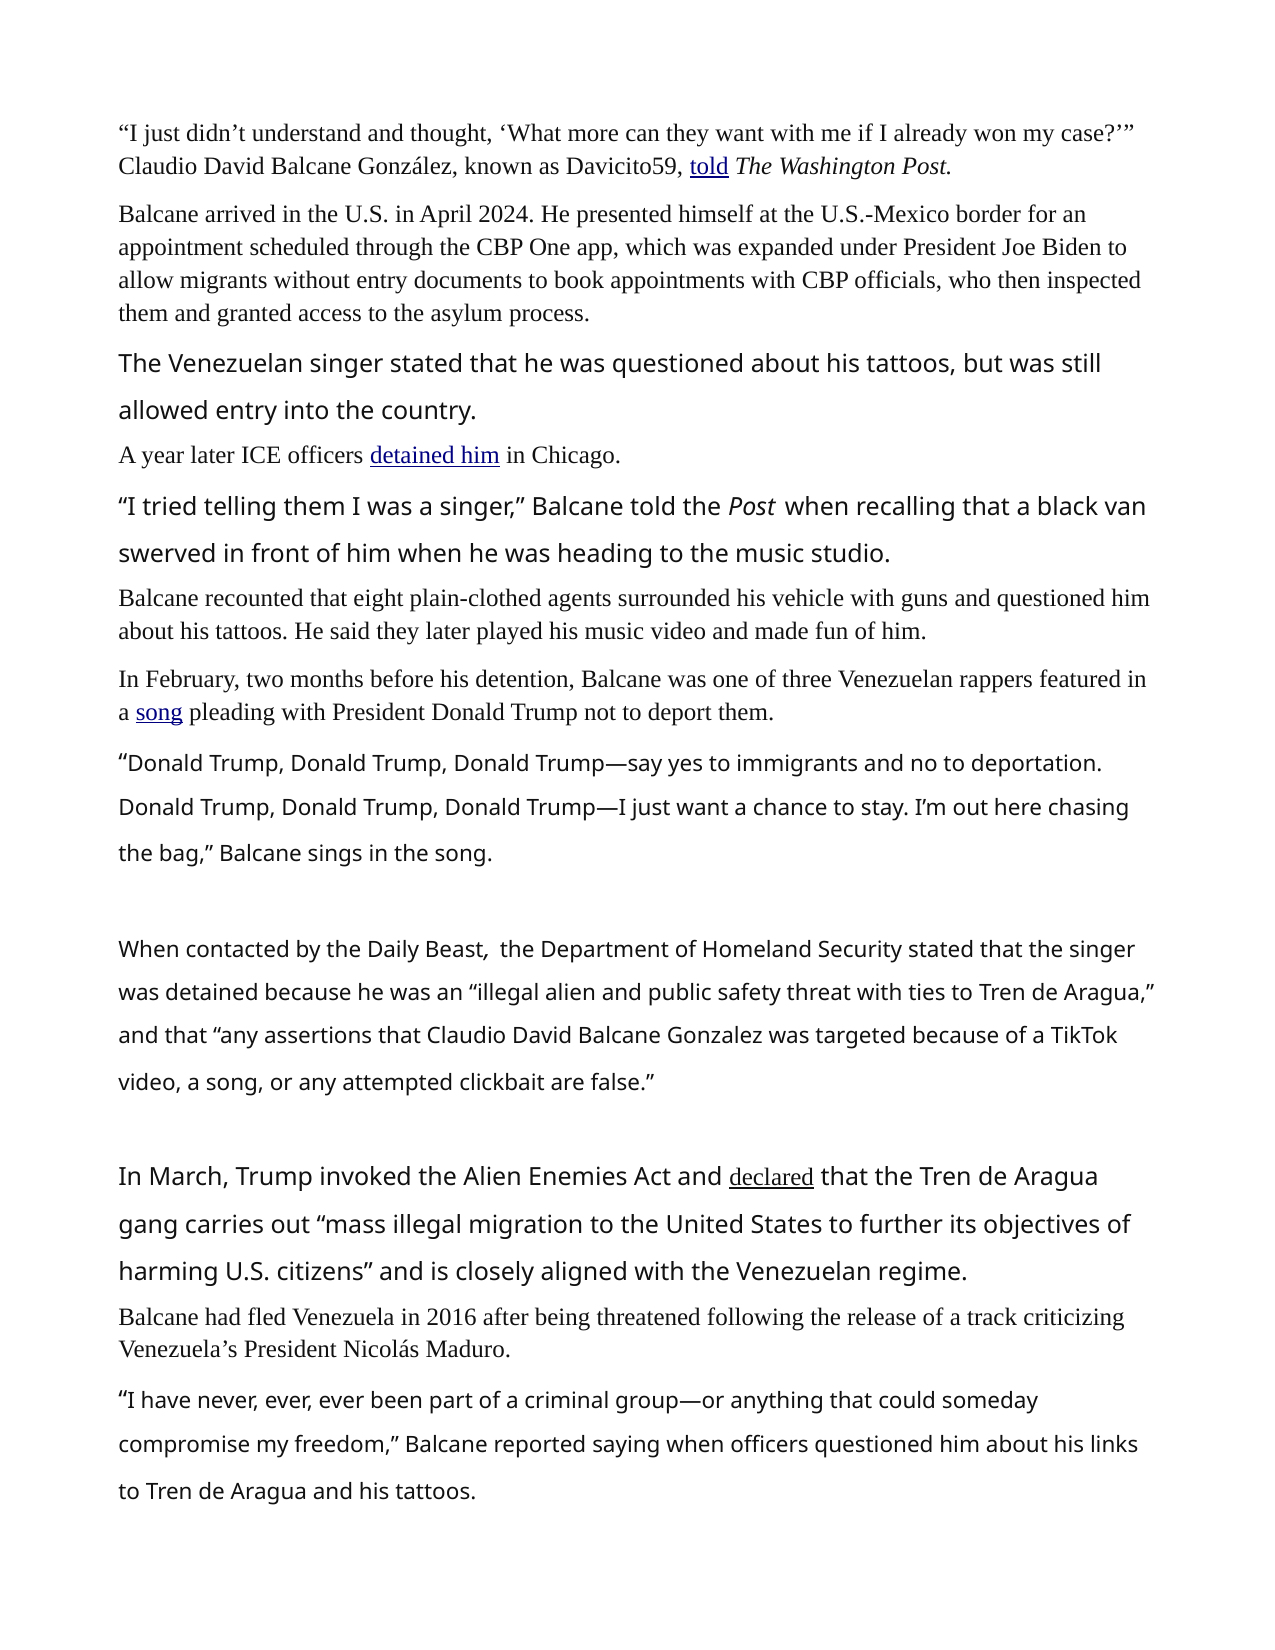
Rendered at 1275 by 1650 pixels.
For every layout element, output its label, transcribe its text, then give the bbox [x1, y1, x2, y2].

text The Venezuelan singer stated that he was questioned about his tattoos, but was still allowed entry into the country. [118, 345, 1157, 427]
text “I have never, ever, ever been part of a criminal group—or anything that could someday compromise my freedom,” Balcane reported saying when officers questioned him about his links to Tren de Aragua and his tattoos. [118, 1382, 1157, 1507]
text A year later ICE officers detained him in Chicago. [118, 441, 1157, 469]
text “I tried telling them I was a singer,” Balcane told the Post when recalling that a black van swerved in front of him when he was heading to the music studio. [118, 488, 1157, 570]
text Balcane recounted that eight plain-clothed agents surrounded his vehicle with guns and questioned him about his tattoos. He said they later played his music video and made fun of him. [118, 583, 1157, 645]
text When contacted by the Daily Beast, the Department of Homeland Security stated that the singer was detained because he was an “illegal alien and public safety threat with ties to Tren de Aragua,” and that “any assertions that Claudio David Balcane Gonzalez was targeted because of a TikTok video, a song, or any attempted clickbait are false.” [118, 930, 1157, 1098]
text Balcane arrived in the U.S. in April 2024. He presented himself at the U.S.-Mexico border for an appointment scheduled through the CBP One app, which was expanded under President Joe Biden to allow migrants without entry documents to book appointments with CBP officials, who then inspected them and granted access to the asylum process. [118, 199, 1157, 327]
text “I just didn’t understand and thought, ‘What more can they want with me if I already won my case?’” Claudio David Balcane González, known as Davicito59, told The Washington Post. [118, 118, 1157, 180]
text In February, two months before his detention, Balcane was one of three Venezuelan rappers featured in a song pleading with President Donald Trump not to deport them. [118, 664, 1157, 726]
text “Donald Trump, Donald Trump, Donald Trump—say yes to immigrants and no to deportation. Donald Trump, Donald Trump, Donald Trump—I just want a chance to stay. I’m out here chasing the bag,” Balcane sings in the song. [118, 745, 1157, 869]
text In March, Trump invoked the Alien Enemies Act and declared that the Tren de Aragua gang carries out “mass illegal migration to the United States to further its objectives of harming U.S. citizens” and is closely aligned with the Venezuelan regime. [118, 1159, 1157, 1288]
text Balcane had fled Venezuela in 2016 after being threatened following the release of a track criticizing Venezuela’s President Nicolás Maduro. [118, 1302, 1157, 1363]
